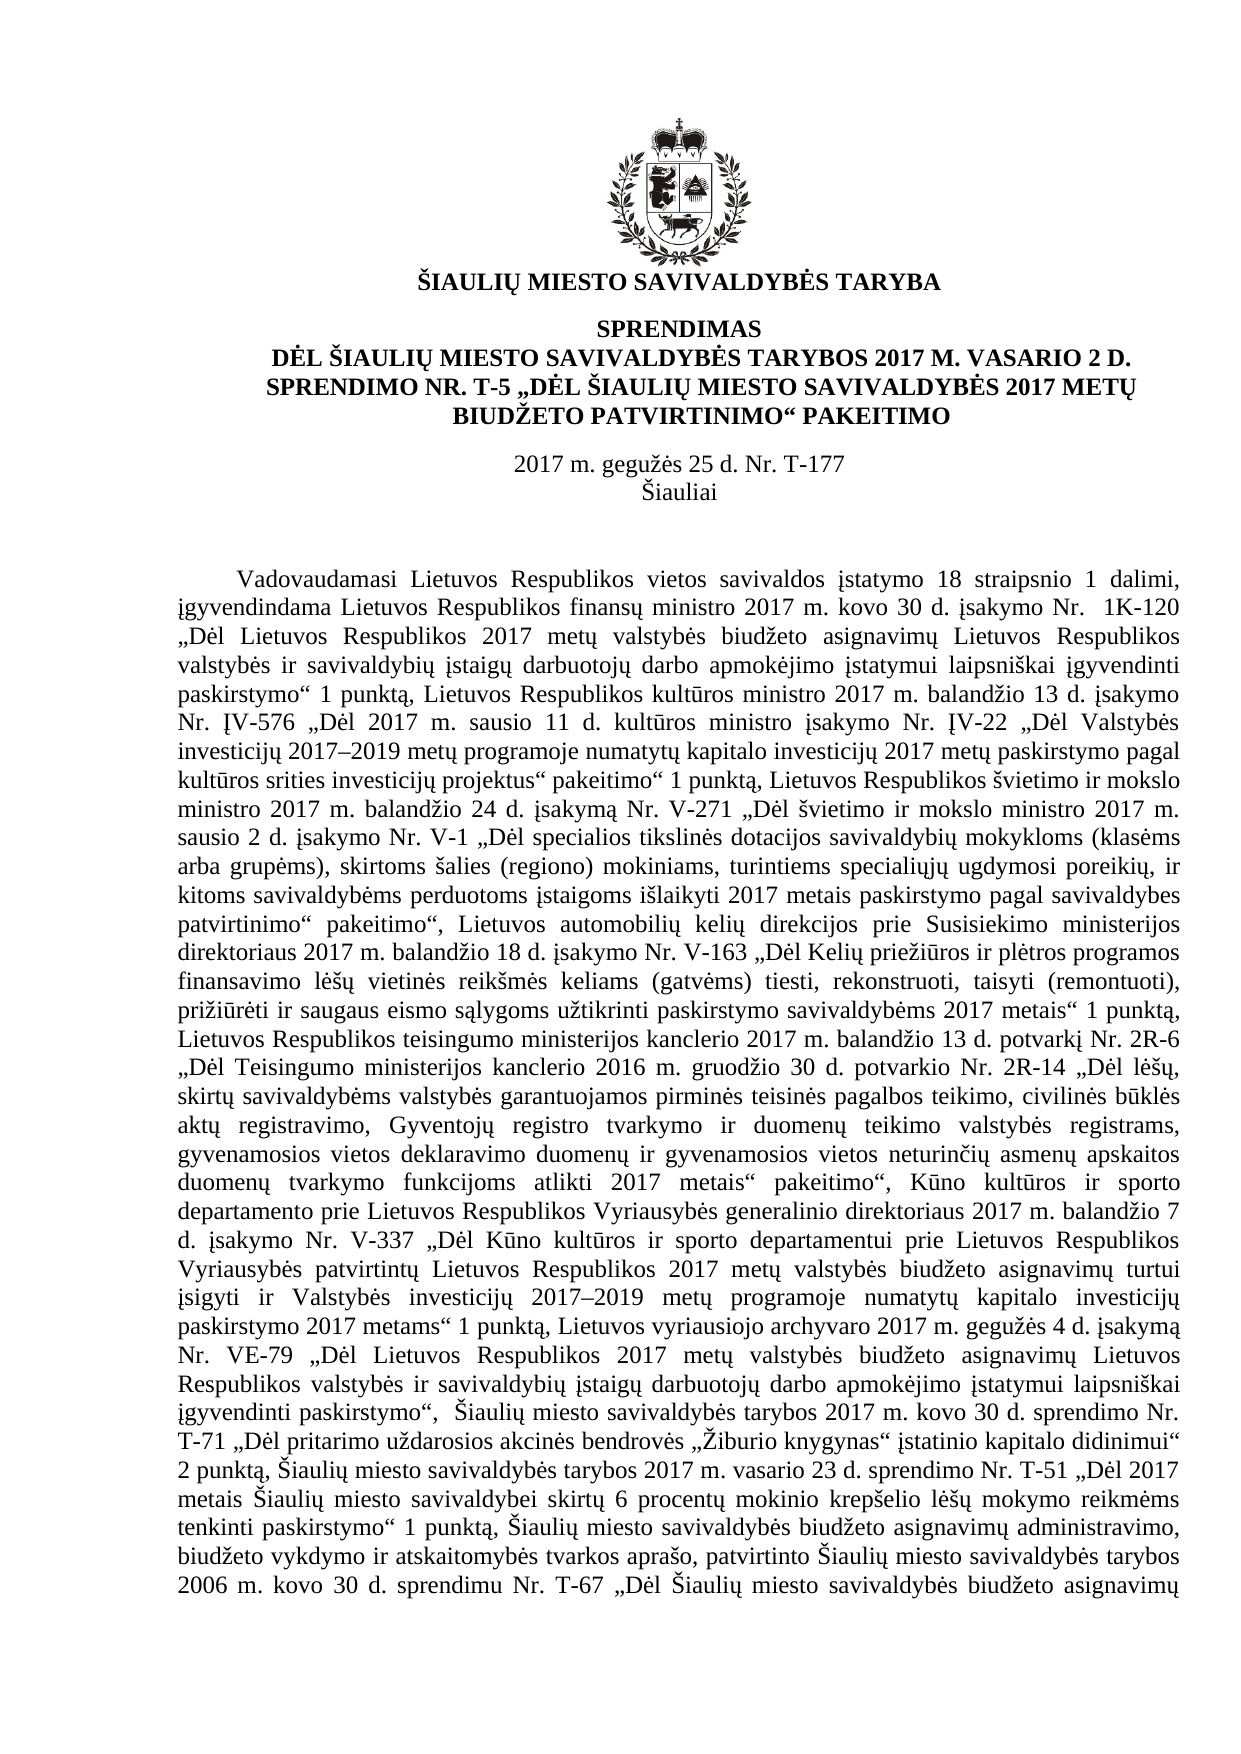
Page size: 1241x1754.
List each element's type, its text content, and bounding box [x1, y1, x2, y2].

text ŠIAULIŲ MIESTO SAVIVALDYBĖS TARYBA [177, 267, 1181, 295]
text Vadovaudamasi Lietuvos Respublikos vietos savivaldos įstatymo 18 straipsnio 1 dalimi, įgyvendindama Lietuvos Respublikos finansų ministro 2017 m. kovo 30 d. įsakymo Nr. 1K-120 „Dėl Lietuvos Respublikos 2017 metų valstybės biudžeto asignavimų Lietuvos Respublikos valstybės ir savivaldybių įstaigų darbuotojų darbo apmokėjimo įstatymui laipsniškai įgyvendinti paskirstymo“ 1 punktą, Lietuvos Respublikos kultūros ministro 2017 m. balandžio 13 d. įsakymo Nr. ĮV-576 „Dėl 2017 m. sausio 11 d. kultūros ministro įsakymo Nr. ĮV-22 „Dėl Valstybės investicijų 2017–2019 metų programoje numatytų kapitalo investicijų 2017 metų paskirstymo pagal kultūros srities investicijų projektus“ pakeitimo“ 1 punktą, Lietuvos Respublikos švietimo ir mokslo ministro 2017 m. balandžio 24 d. įsakymą Nr. V-271 „Dėl švietimo ir mokslo ministro 2017 m. sausio 2 d. įsakymo Nr. V-1 „Dėl specialios tikslinės dotacijos savivaldybių mokykloms (klasėms arba grupėms), skirtoms šalies (regiono) mokiniams, turintiems specialiųjų ugdymosi poreikių, ir kitoms savivaldybėms perduotoms įstaigoms išlaikyti 2017 metais paskirstymo pagal savivaldybes patvirtinimo“ pakeitimo“, Lietuvos automobilių kelių direkcijos prie Susisiekimo ministerijos direktoriaus 2017 m. balandžio 18 d. įsakymo Nr. V-163 „Dėl Kelių priežiūros ir plėtros programos finansavimo lėšų vietinės reikšmės keliams (gatvėms) tiesti, rekonstruoti, taisyti (remontuoti), prižiūrėti ir saugaus eismo sąlygoms užtikrinti paskirstymo savivaldybėms 2017 metais“ 1 punktą, Lietuvos Respublikos teisingumo ministerijos kanclerio 2017 m. balandžio 13 d. potvarkį Nr. 2R-6 „Dėl Teisingumo ministerijos kanclerio 2016 m. gruodžio 30 d. potvarkio Nr. 2R-14 „Dėl lėšų, skirtų savivaldybėms valstybės garantuojamos pirminės teisinės pagalbos teikimo, civilinės būklės aktų registravimo, Gyventojų registro tvarkymo ir duomenų teikimo valstybės registrams, gyvenamosios vietos deklaravimo duomenų ir gyvenamosios vietos neturinčių asmenų apskaitos duomenų tvarkymo funkcijoms atlikti 2017 metais“ pakeitimo“, Kūno kultūros ir sporto departamento prie Lietuvos Respublikos Vyriausybės generalinio direktoriaus 2017 m. balandžio 7 d. įsakymo Nr. V-337 „Dėl Kūno kultūros ir sporto departamentui prie Lietuvos Respublikos Vyriausybės patvirtintų Lietuvos Respublikos 2017 metų valstybės biudžeto asignavimų turtui įsigyti ir Valstybės investicijų 2017–2019 metų programoje numatytų kapitalo investicijų paskirstymo 2017 metams“ 1 punktą, Lietuvos vyriausiojo archyvaro 2017 m. gegužės 4 d. įsakymą Nr. VE-79 „Dėl Lietuvos Respublikos 2017 metų valstybės biudžeto asignavimų Lietuvos Respublikos valstybės ir savivaldybių įstaigų darbuotojų darbo apmokėjimo įstatymui laipsniškai įgyvendinti paskirstymo“, Šiaulių miesto savivaldybės tarybos 2017 m. kovo 30 d. sprendimo Nr. T-71 „Dėl pritarimo uždarosios akcinės bendrovės „Žiburio knygynas“ įstatinio kapitalo didinimui“ 2 punktą, Šiaulių miesto savivaldybės tarybos 2017 m. vasario 23 d. sprendimo Nr. T-51 „Dėl 2017 metais Šiaulių miesto savivaldybei skirtų 6 procentų mokinio krepšelio lėšų mokymo reikmėms tenkinti paskirstymo“ 1 punktą, Šiaulių miesto savivaldybės biudžeto asignavimų administravimo, biudžeto vykdymo ir atskaitomybės tvarkos aprašo, patvirtinto Šiaulių miesto savivaldybės tarybos 2006 m. kovo 30 d. sprendimu Nr. T-67 „Dėl Šiaulių miesto savivaldybės biudžeto asignavimų [177, 564, 1181, 1599]
text DĖL ŠIAULIŲ MIESTO SAVIVALDYBĖS TARYBOS 2017 M. VASARIO 2 D. SPRENDIMO NR. T-5 „DĖL ŠIAULIŲ MIESTO SAVIVALDYBĖS 2017 METŲ BIUDŽETO PATVIRTINIMO“ PAKEITIMO [222, 343, 1181, 429]
text Šiauliai [177, 477, 1181, 506]
text SPRENDIMAS [177, 314, 1181, 343]
text 2017 m. gegužės 25 d. Nr. T-177 [177, 449, 1181, 477]
